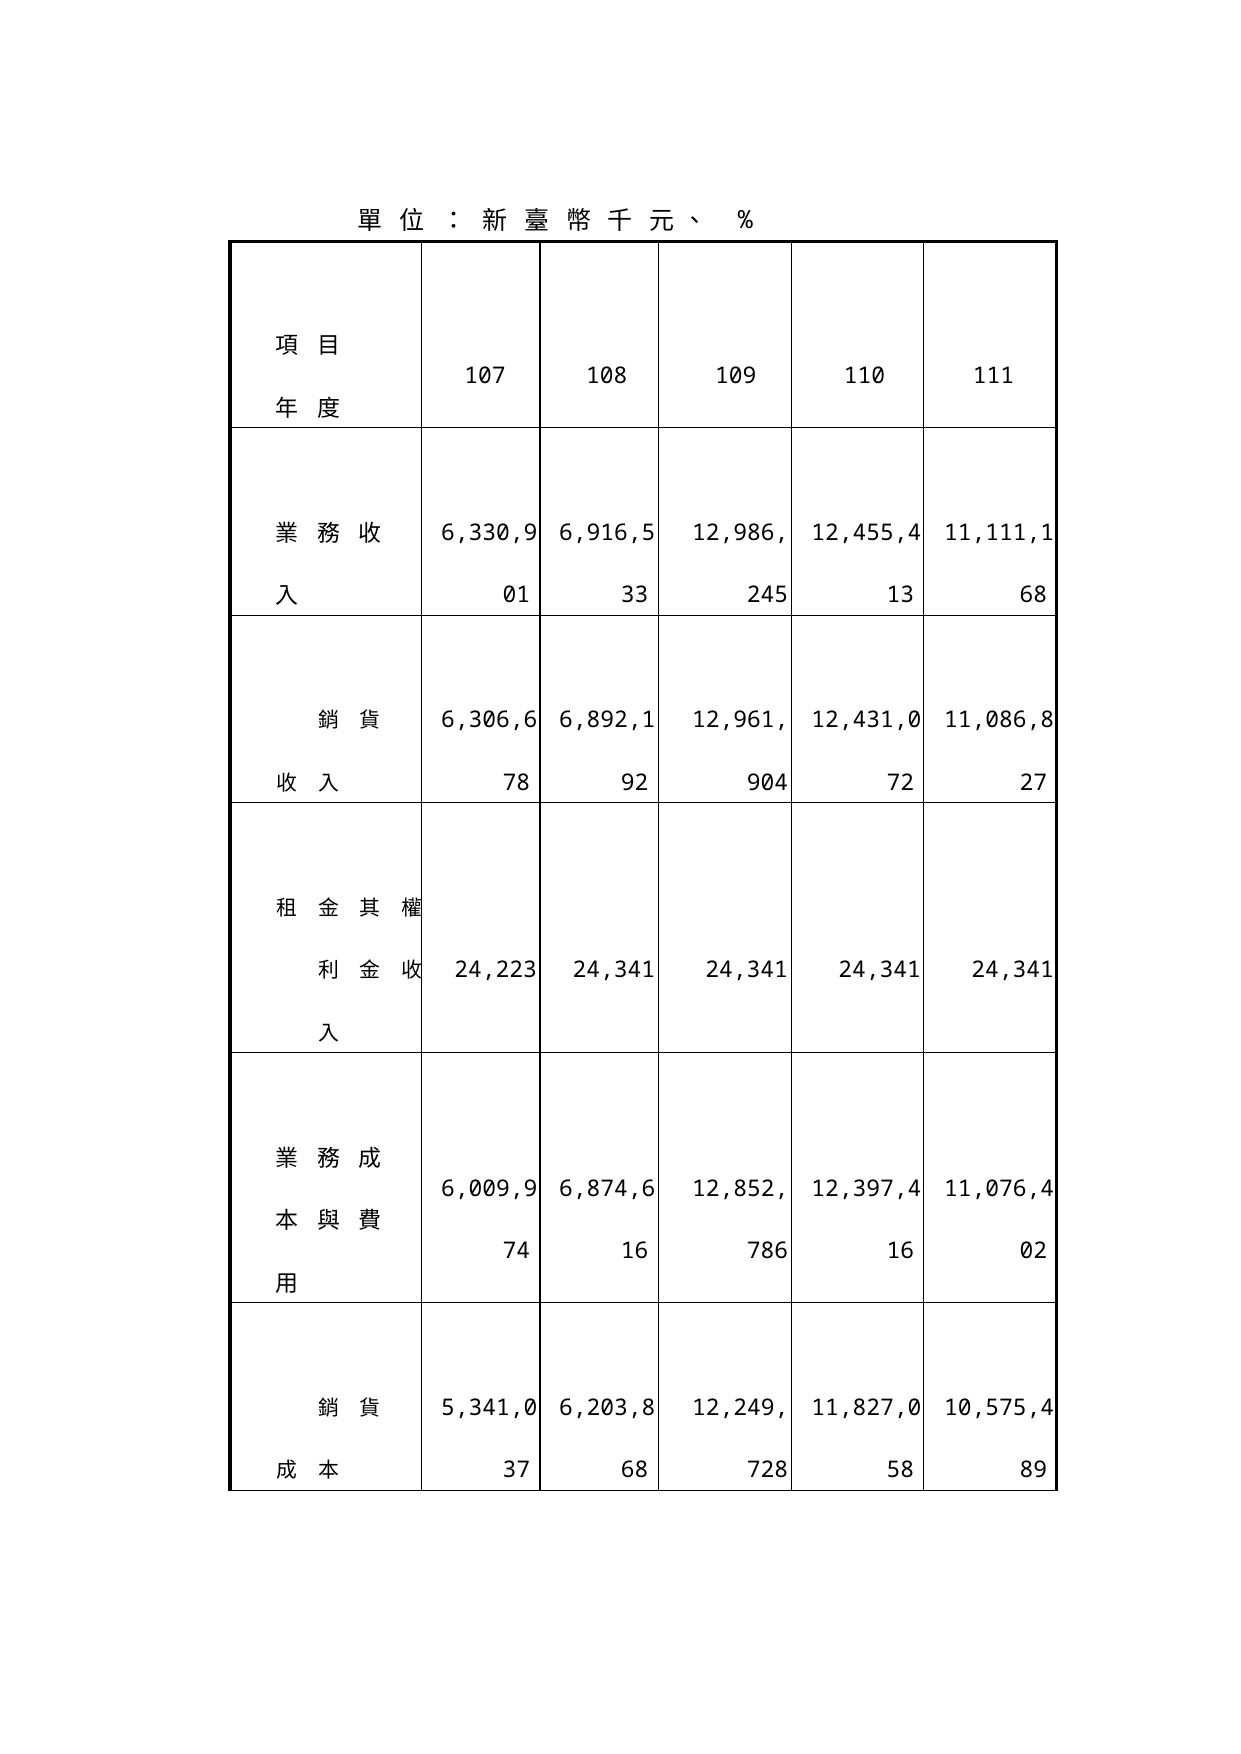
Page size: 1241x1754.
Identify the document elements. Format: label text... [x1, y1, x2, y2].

table_cell 6,330,901 [422, 428, 539, 615]
table_header 107 [422, 243, 539, 427]
table_header 108 [541, 243, 658, 427]
table_cell 12,961,904 [659, 616, 791, 802]
table_header 109 [659, 243, 791, 427]
table_cell 6,306,678 [422, 616, 539, 802]
table_cell 業務收入 [232, 428, 421, 615]
table_cell 24,223 [422, 803, 539, 1052]
table_cell 12,986,245 [659, 428, 791, 615]
table_cell 11,827,058 [792, 1303, 923, 1490]
table_cell 11,086,827 [924, 616, 1055, 802]
table_cell 24,341 [924, 803, 1055, 1052]
table_header 110 [792, 243, 923, 427]
table_cell 6,009,974 [422, 1053, 539, 1302]
table_cell 銷貨成本 [232, 1303, 421, 1490]
table_cell 業務成本與費用 [232, 1053, 421, 1302]
text 單位：新臺幣千元、% [227, 177, 1058, 240]
table_cell 6,892,192 [541, 616, 658, 802]
table_cell 24,341 [541, 803, 658, 1052]
table_cell 6,874,616 [541, 1053, 658, 1302]
table_cell 11,111,168 [924, 428, 1055, 615]
table_header 111 [924, 243, 1055, 427]
table_cell 6,203,868 [541, 1303, 658, 1490]
table_header 項目 年度 [232, 243, 421, 427]
table_cell 12,397,416 [792, 1053, 923, 1302]
table_cell 24,341 [792, 803, 923, 1052]
table_cell 12,431,072 [792, 616, 923, 802]
table_cell 租金其權利金收入 [232, 803, 421, 1052]
table_cell 12,455,413 [792, 428, 923, 615]
table_cell 12,852,786 [659, 1053, 791, 1302]
table_cell 24,341 [659, 803, 791, 1052]
table_cell 10,575,489 [924, 1303, 1055, 1490]
table_cell 12,249,728 [659, 1303, 791, 1490]
table_cell 5,341,037 [422, 1303, 539, 1490]
table_cell 銷貨收入 [232, 616, 421, 802]
table_cell 6,916,533 [541, 428, 658, 615]
table_cell 11,076,402 [924, 1053, 1055, 1302]
